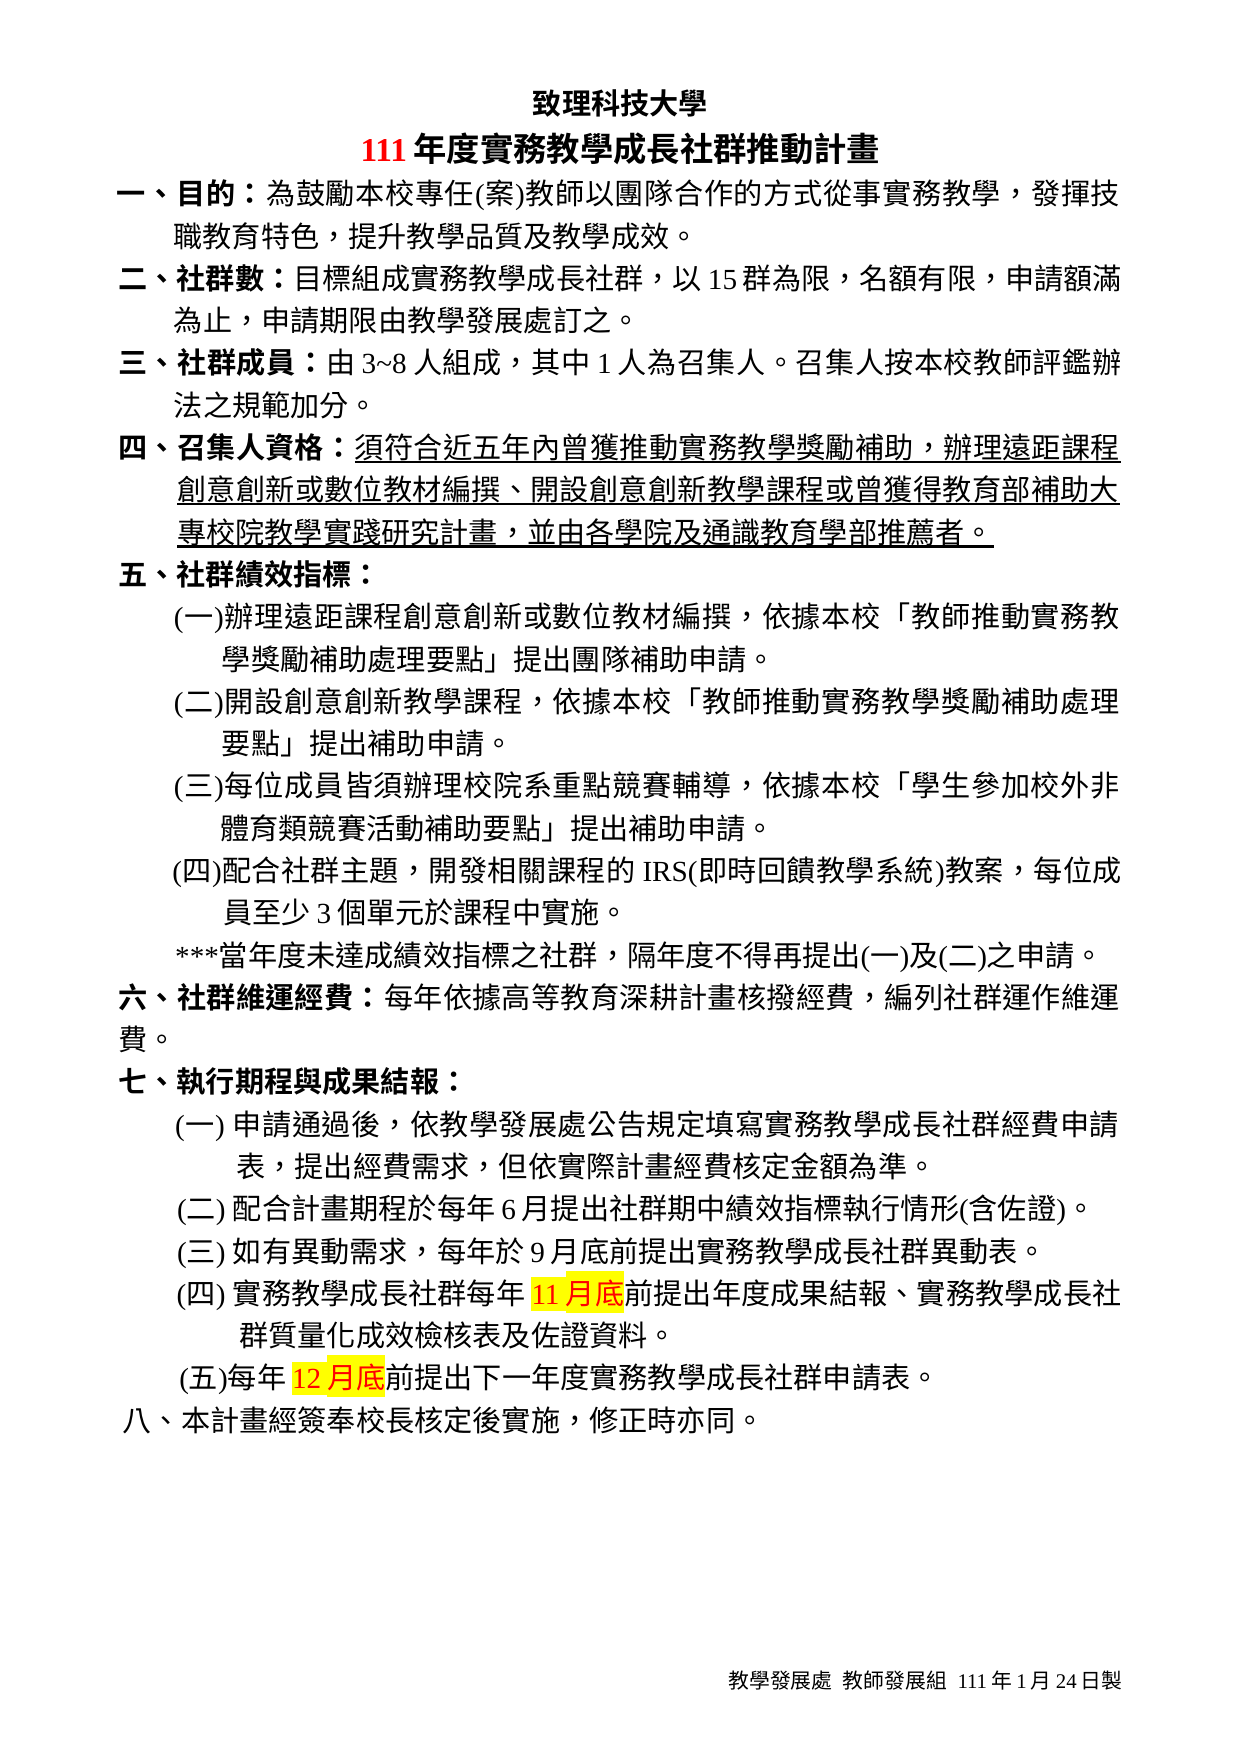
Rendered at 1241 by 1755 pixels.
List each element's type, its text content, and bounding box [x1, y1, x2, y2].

text (一)辦理遠距課程創意創新或數位教材編撰，依據本校「教師推動實務教學獎勵補助處理要點」提出團隊補助申請。 [173, 594, 1122, 678]
text (四) 實務教學成長社群每年11月底前提出年度成果結報、實務教學成長社群質量化成效檢核表及佐證資料。 [176, 1271, 1122, 1355]
text 三、社群成員：由3~8人組成，其中1人為召集人。召集人按本校教師評鑑辦法之規範加分。 [118, 340, 1122, 425]
text ***當年度未達成績效指標之社群，隔年度不得再提出(一)及(二)之申請。 [175, 932, 1122, 974]
text (五)每年12月底前提出下一年度實務教學成長社群申請表。 [179, 1355, 1122, 1397]
text 四、召集人資格：須符合近五年內曾獲推動實務教學獎勵補助，辦理遠距課程創意創新或數位教材編撰、開設創意創新教學課程或曾獲得教育部補助大專校院教學實踐研究計畫，並由各學院及通識教育學部推薦者。 [118, 425, 1122, 552]
text 一、目的：為鼓勵本校專任(案)教師以團隊合作的方式從事實務教學，發揮技職教育特色，提升教學品質及教學成效。 [117, 171, 1122, 256]
text 六、社群維運經費：每年依據高等教育深耕計畫核撥經費，編列社群運作維運費。 [118, 974, 1122, 1059]
text 八、本計畫經簽奉校長核定後實施，修正時亦同。 [122, 1397, 1122, 1440]
text 致理科技大學 [118, 80, 1122, 123]
text 五、社群績效指標： [118, 552, 1122, 594]
text (二)開設創意創新教學課程，依據本校「教師推動實務教學獎勵補助處理要點」提出補助申請。 [173, 678, 1122, 763]
text (二) 配合計畫期程於每年6月提出社群期中績效指標執行情形(含佐證)。 [177, 1186, 1122, 1228]
text (一) 申請通過後，依教學發展處公告規定填寫實務教學成長社群經費申請表，提出經費需求，但依實際計畫經費核定金額為準。 [175, 1101, 1122, 1186]
text (三)每位成員皆須辦理校院系重點競賽輔導，依據本校「學生參加校外非體育類競賽活動補助要點」提出補助申請。 [173, 763, 1122, 848]
text (三) 如有異動需求，每年於9月底前提出實務教學成長社群異動表。 [177, 1228, 1122, 1271]
text (四)配合社群主題，開發相關課程的IRS(即時回饋教學系統)教案，每位成員至少3個單元於課程中實施。 [172, 848, 1122, 932]
text 二、社群數：目標組成實務教學成長社群，以15群為限，名額有限，申請額滿為止，申請期限由教學發展處訂之。 [118, 256, 1122, 340]
text 111年度實務教學成長社群推動計畫 [118, 123, 1122, 171]
text 七、執行期程與成果結報： [118, 1059, 1122, 1101]
